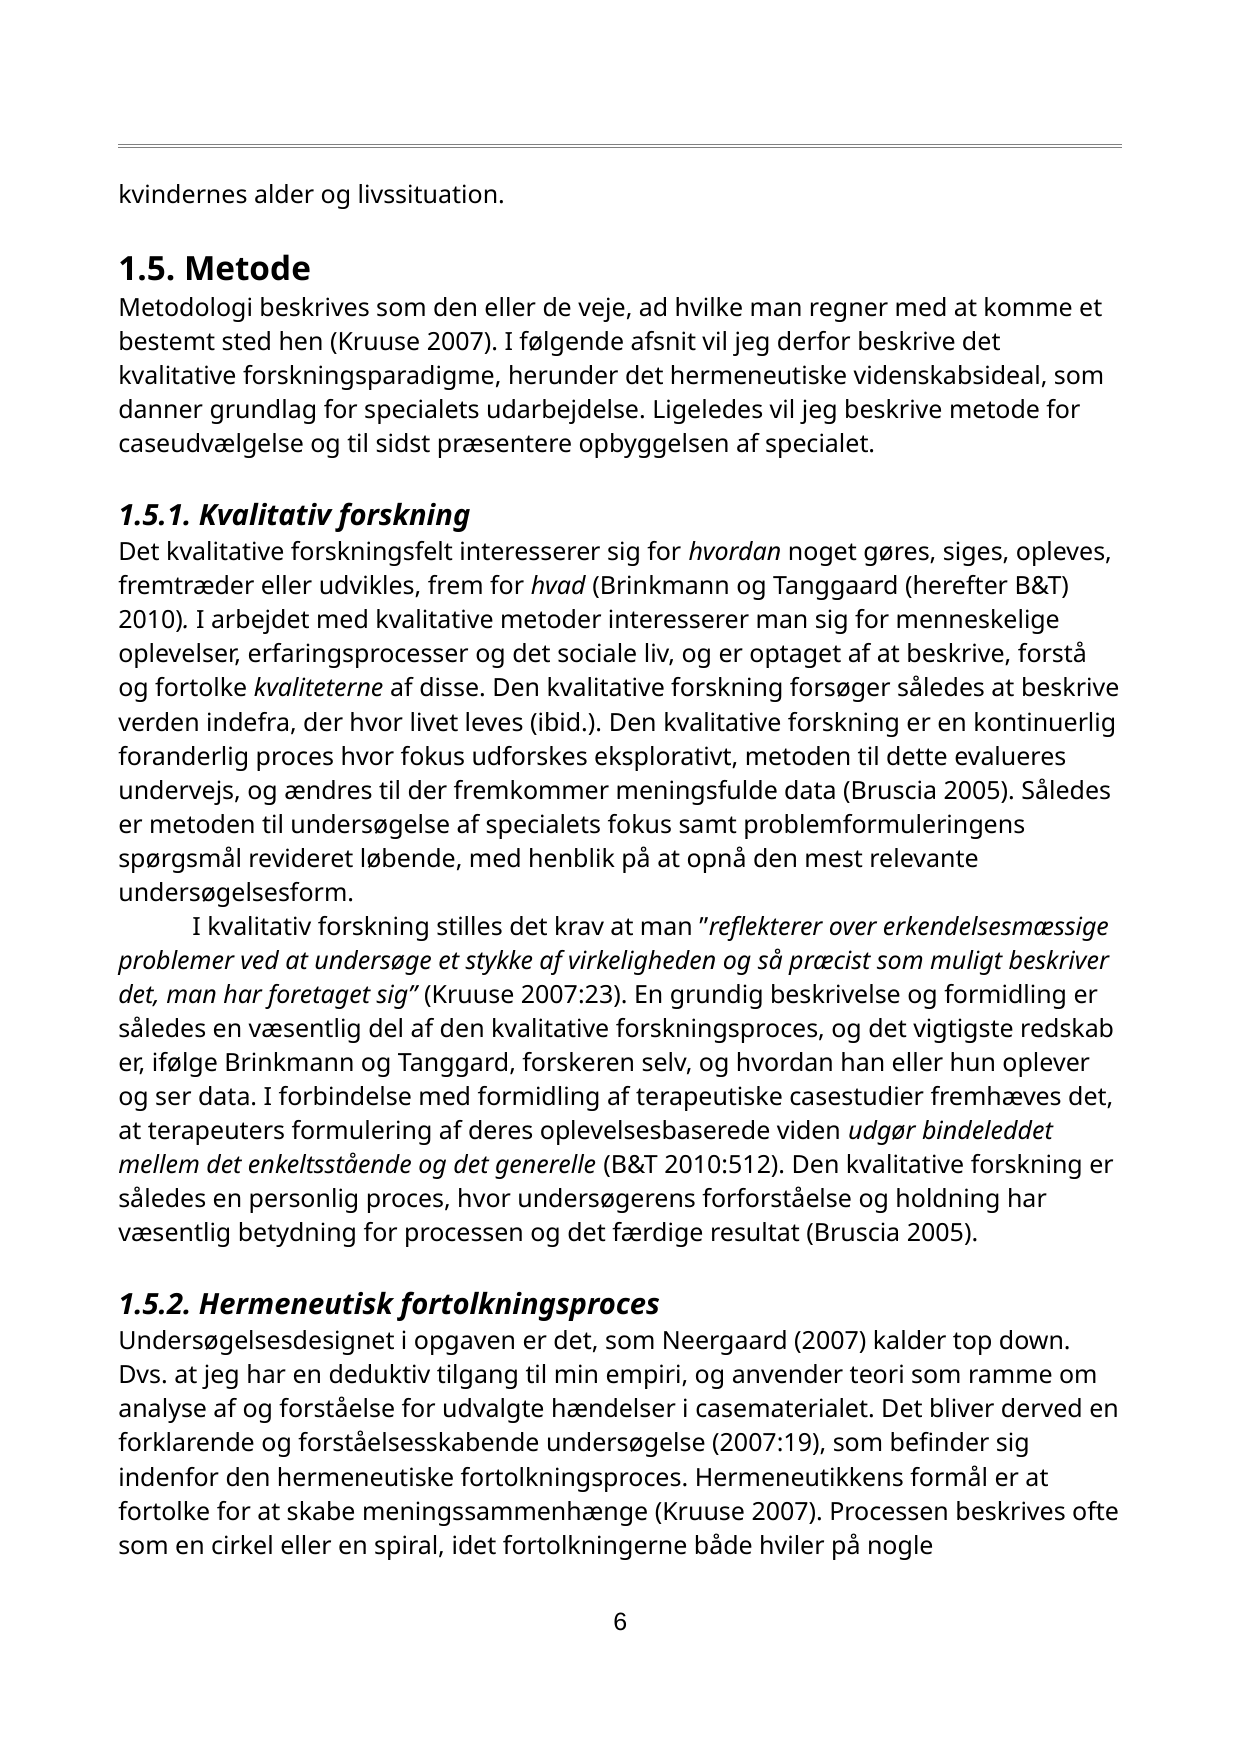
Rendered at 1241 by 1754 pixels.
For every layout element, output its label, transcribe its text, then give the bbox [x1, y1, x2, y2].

text Det kvalitative forskningsfelt interesserer sig for hvordan noget gøres, siges, opleves, fremtræder eller udvikles, frem for hvad (Brinkmann og Tanggaard (herefter B&T) 2010). I arbejdet med kvalitative metoder interesserer man sig for menneskelige oplevelser, erfaringsprocesser og det sociale liv, og er optaget af at beskrive, forstå og fortolke kvaliteterne af disse. Den kvalitative forskning forsøger således at beskrive verden indefra, der hvor livet leves (ibid.). Den kvalitative forskning er en kontinuerlig foranderlig proces hvor fokus udforskes eksplorativt, metoden til dette evalueres undervejs, og ændres til der fremkommer meningsfulde data (Bruscia 2005). Således er metoden til undersøgelse af specialets fokus samt problemformuleringens spørgsmål revideret løbende, med henblik på at opnå den mest relevante undersøgelsesform. [118, 534, 1122, 908]
text Metodologi beskrives som den eller de veje, ad hvilke man regner med at komme et bestemt sted hen (Kruuse 2007). I følgende afsnit vil jeg derfor beskrive det kvalitative forskningsparadigme, herunder det hermeneutiske videnskabsideal, som danner grundlag for specialets udarbejdelse. Ligeledes vil jeg beskrive metode for caseudvælgelse og til sidst præsentere opbyggelsen af specialet. [118, 290, 1122, 460]
text Undersøgelsesdesignet i opgaven er det, som Neergaard (2007) kalder top down. Dvs. at jeg har en deduktiv tilgang til min empiri, og anvender teori som ramme om analyse af og forståelse for udvalgte hændelser i casematerialet. Det bliver derved en forklarende og forståelsesskabende undersøgelse (2007:19), som befinder sig indenfor den hermeneutiske fortolkningsproces. Hermeneutikkens formål er at fortolke for at skabe meningssammenhænge (Kruuse 2007). Processen beskrives ofte som en cirkel eller en spiral, idet fortolkningerne både hviler på nogle [118, 1323, 1122, 1561]
text 1.5. Metode [118, 244, 1122, 290]
text 1.5.2. Hermeneutisk fortolkningsproces [118, 1283, 1122, 1323]
text 1.5.1. Kvalitativ forskning [118, 494, 1122, 534]
text kvindernes alder og livssituation. [118, 176, 1122, 210]
text I kvalitativ forskning stilles det krav at man ”reflekterer over erkendelsesmæssige problemer ved at undersøge et stykke af virkeligheden og så præcist som muligt beskriver det, man har foretaget sig” (Kruuse 2007:23). En grundig beskrivelse og formidling er således en væsentlig del af den kvalitative forskningsproces, og det vigtigste redskab er, ifølge Brinkmann og Tanggard, forskeren selv, og hvordan han eller hun oplever og ser data. I forbindelse med formidling af terapeutiske casestudier fremhæves det, at terapeuters formulering af deres oplevelsesbaserede viden udgør bindeleddet mellem det enkeltsstående og det generelle (B&T 2010:512). Den kvalitative forskning er således en personlig proces, hvor undersøgerens forforståelse og holdning har væsentlig betydning for processen og det færdige resultat (Bruscia 2005). [118, 908, 1122, 1249]
